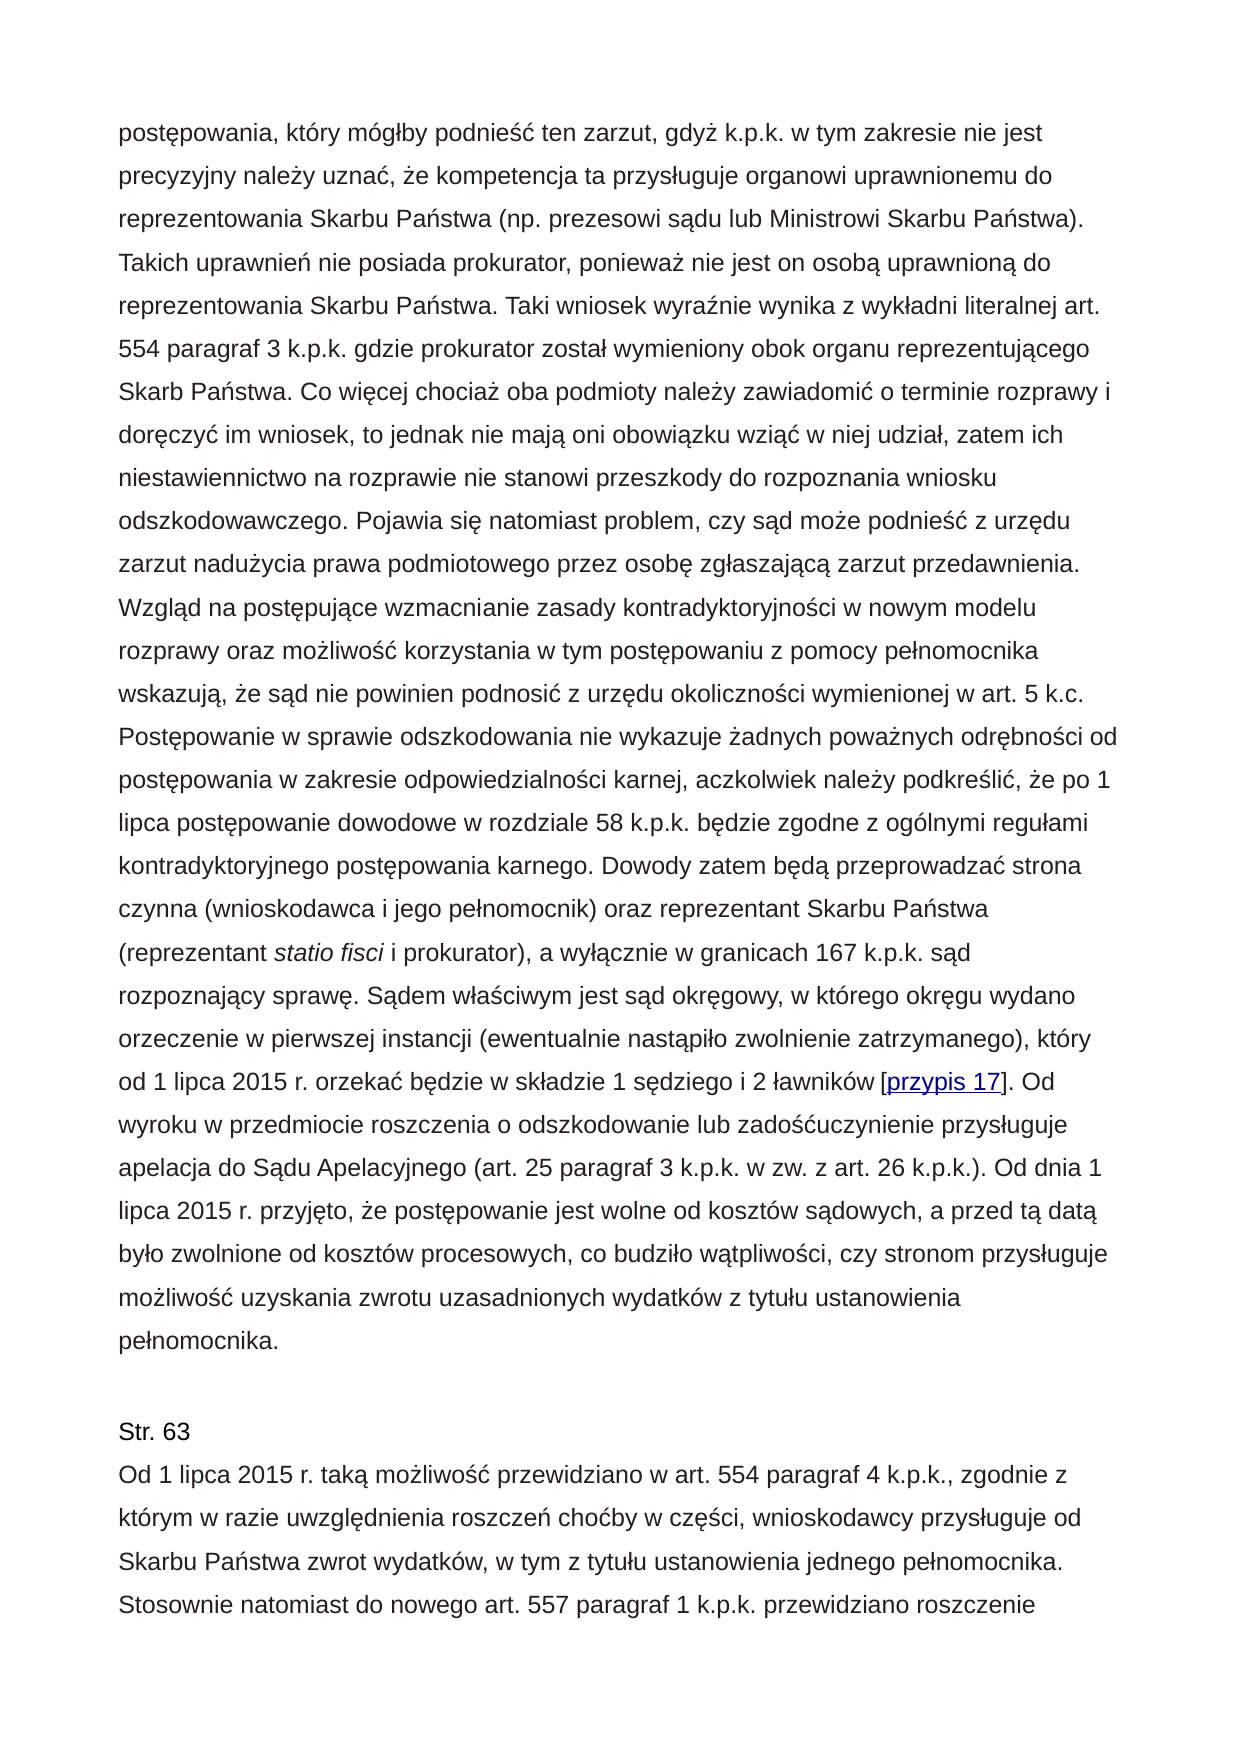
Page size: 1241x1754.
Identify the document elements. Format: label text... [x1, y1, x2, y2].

text postępowania, który mógłby podnieść ten zarzut, gdyż k.p.k. w tym zakresie nie jest precyzyjny należy uznać, że kompetencja ta przysługuje organowi uprawnionemu do reprezentowania Skarbu Państwa (np. prezesowi sądu lub Ministrowi Skarbu Państwa). Takich uprawnień nie posiada prokurator, ponieważ nie jest on osobą uprawnioną do reprezentowania Skarbu Państwa. Taki wniosek wyraźnie wynika z wykładni literalnej art. 554 paragraf 3 k.p.k. gdzie prokurator został wymieniony obok organu reprezentującego Skarb Państwa. Co więcej chociaż oba podmioty należy zawiadomić o terminie rozprawy i doręczyć im wniosek, to jednak nie mają oni obowiązku wziąć w niej udział, zatem ich niestawiennictwo na rozprawie nie stanowi przeszkody do rozpoznania wniosku odszkodowawczego. Pojawia się natomiast problem, czy sąd może podnieść z urzędu zarzut nadużycia prawa podmiotowego przez osobę zgłaszającą zarzut przedawnienia. Wzgląd na postępujące wzmacnianie zasady kontradyktoryjności w nowym modelu rozprawy oraz możliwość korzystania w tym postępowaniu z pomocy pełnomocnika wskazują, że sąd nie powinien podnosić z urzędu okoliczności wymienionej w art. 5 k.c. [118, 118, 1122, 707]
text Str. 63 [118, 1417, 1122, 1446]
text Postępowanie w sprawie odszkodowania nie wykazuje żadnych poważnych odrębności od postępowania w zakresie odpowiedzialności karnej, aczkolwiek należy podkreślić, że po 1 lipca postępowanie dowodowe w rozdziale 58 k.p.k. będzie zgodne z ogólnymi regułami kontradyktoryjnego postępowania karnego. Dowody zatem będą przeprowadzać strona czynna (wnioskodawca i jego pełnomocnik) oraz reprezentant Skarbu Państwa (reprezentant statio fisci i prokurator), a wyłącznie w granicach 167 k.p.k. sąd rozpoznający sprawę. Sądem właściwym jest sąd okręgowy, w którego okręgu wydano orzeczenie w pierwszej instancji (ewentualnie nastąpiło zwolnienie zatrzymanego), który od 1 lipca 2015 r. orzekać będzie w składzie 1 sędziego i 2 ławników [przypis 17]. Od wyroku w przedmiocie roszczenia o odszkodowanie lub zadośćuczynienie przysługuje apelacja do Sądu Apelacyjnego (art. 25 paragraf 3 k.p.k. w zw. z art. 26 k.p.k.). Od dnia 1 lipca 2015 r. przyjęto, że postępowanie jest wolne od kosztów sądowych, a przed tą datą było zwolnione od kosztów procesowych, co budziło wątpliwości, czy stronom przysługuje możliwość uzyskania zwrotu uzasadnionych wydatków z tytułu ustanowienia pełnomocnika. [118, 722, 1122, 1354]
text Od 1 lipca 2015 r. taką możliwość przewidziano w art. 554 paragraf 4 k.p.k., zgodnie z którym w razie uwzględnienia roszczeń choćby w części, wnioskodawcy przysługuje od Skarbu Państwa zwrot wydatków, w tym z tytułu ustanowienia jednego pełnomocnika. Stosownie natomiast do nowego art. 557 paragraf 1 k.p.k. przewidziano roszczenie [118, 1460, 1122, 1618]
